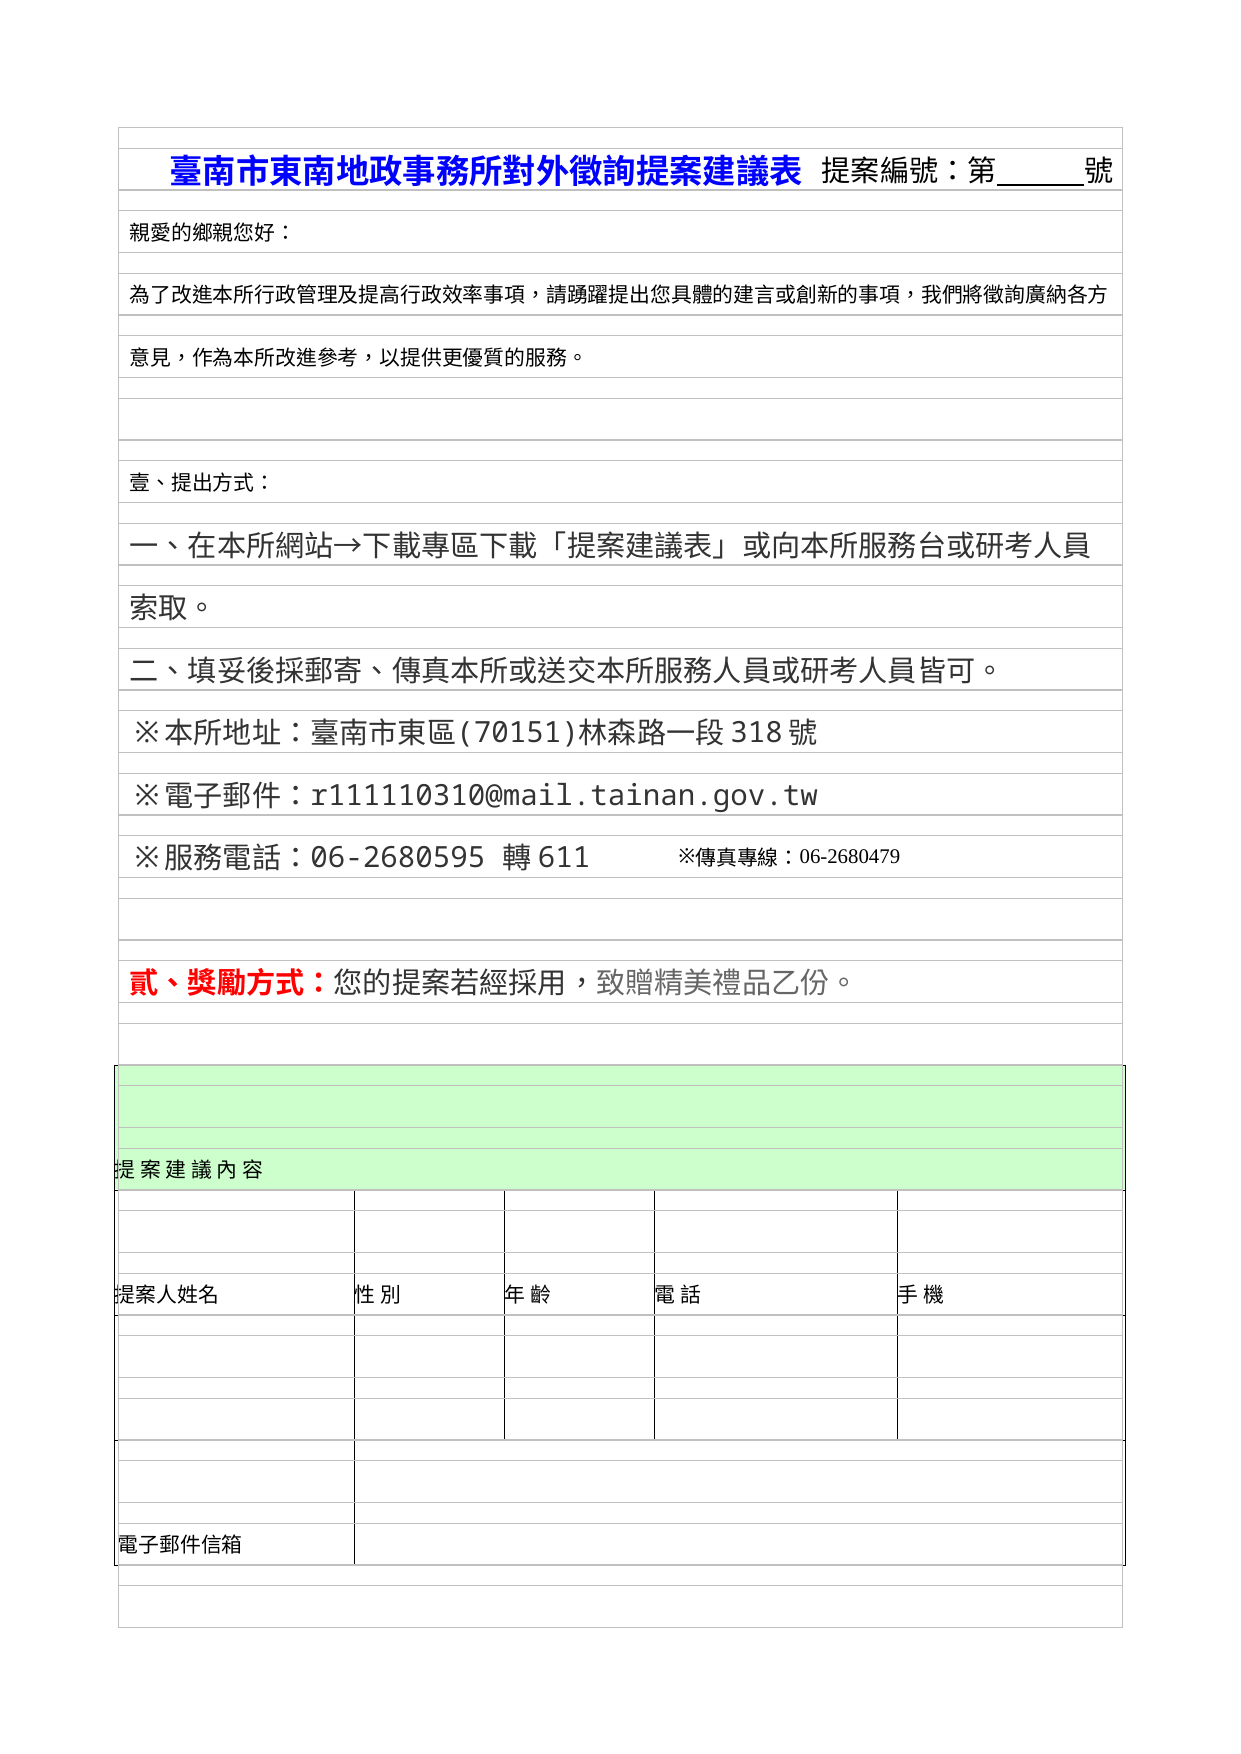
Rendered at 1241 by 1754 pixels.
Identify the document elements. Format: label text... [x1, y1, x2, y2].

table_cell [505, 1399, 654, 1439]
table_cell ※服務電話：06-2680595 轉611 [119, 836, 667, 877]
table_cell 索取。 [119, 586, 1122, 627]
table_cell [119, 816, 667, 835]
table_cell [119, 1336, 354, 1377]
table_cell [898, 1378, 1122, 1398]
table_header 提 案 建 議 內 容 [119, 1128, 1122, 1148]
table_cell [355, 1211, 504, 1252]
table_header [119, 128, 1122, 148]
table_cell [119, 191, 1122, 210]
table_cell [119, 503, 1122, 523]
table_cell [355, 1253, 504, 1273]
table_cell [119, 566, 1122, 585]
table_cell 提案人姓名 [119, 1211, 354, 1252]
table_cell 提案人姓名 [119, 1253, 354, 1273]
table_cell [655, 1399, 897, 1439]
table_cell [655, 1211, 897, 1252]
table_cell [355, 1461, 1122, 1502]
table_header 臺南市東南地政事務所對外徵詢提案建議表 提案編號：第 號 [119, 149, 1122, 189]
table_cell [505, 1191, 654, 1210]
table_cell 提案人姓名 [119, 1191, 354, 1210]
table_cell [1123, 440, 1128, 627]
table_cell [898, 1211, 1122, 1252]
table_cell 性 別 [355, 1274, 504, 1314]
table_header 提 案 建 議 內 容 [119, 1149, 1122, 1189]
table_cell 意見，作為本所改進參考，以提供更優質的服務。 [119, 336, 1122, 377]
table_cell [655, 1336, 897, 1377]
table_cell [355, 1336, 504, 1377]
table_cell [505, 1336, 654, 1377]
table_cell [119, 378, 1122, 398]
table_cell [119, 1378, 354, 1398]
table_cell [505, 1316, 654, 1335]
table_cell [667, 878, 1122, 898]
table_cell [119, 899, 667, 939]
table_header 提 案 建 議 內 容 [119, 1066, 1122, 1085]
table_cell 提案人姓名 [119, 1274, 354, 1314]
table_cell 壹、提出方式： [119, 461, 1122, 502]
table_cell 一、在本所網站→下載專區下載「提案建議表」或向本所服務台或研考人員 [119, 524, 1122, 564]
table_cell [119, 628, 1122, 648]
table_cell [667, 899, 1122, 939]
table_cell [119, 399, 1122, 439]
table_cell [119, 753, 1122, 773]
table_cell [898, 1253, 1122, 1273]
table_cell ※電子郵件：r111110310@mail.tainan.gov.tw [119, 774, 1122, 814]
table_cell [655, 1191, 897, 1210]
table_cell [355, 1191, 504, 1210]
table_cell [355, 1441, 1122, 1460]
table_cell 親愛的鄉親您好： [119, 211, 1122, 252]
table_cell [898, 1316, 1122, 1335]
table_cell [355, 1316, 504, 1335]
table_cell [119, 1399, 354, 1439]
table_cell [119, 691, 1122, 710]
table_cell [655, 1316, 897, 1335]
table_cell ※傳真專線：06-2680479 [667, 836, 1122, 877]
table_cell 二、填妥後採郵寄、傳真本所或送交本所服務人員或研考人員皆可。 [119, 649, 1122, 689]
table_cell [1123, 815, 1128, 939]
table_cell [505, 1253, 654, 1273]
table_cell [505, 1378, 654, 1398]
table_cell [119, 878, 667, 898]
table_cell [119, 1316, 354, 1335]
table_cell 貳、獎勵方式：您的提案若經採用，致贈精美禮品乙份。 [119, 961, 1122, 1002]
table_cell [505, 1211, 654, 1252]
table_cell [119, 1461, 354, 1502]
table_cell 年 齡 [505, 1274, 654, 1314]
table_cell [355, 1524, 1122, 1564]
table_cell [355, 1378, 504, 1398]
table_cell [667, 816, 1122, 835]
table_cell [655, 1253, 897, 1273]
table_header 提 案 建 議 內 容 [119, 1086, 1122, 1127]
table_cell 手 機 [898, 1274, 1122, 1314]
table_cell [355, 1399, 504, 1439]
table_cell [355, 1503, 1122, 1523]
table_cell 為了改進本所行政管理及提高行政效率事項，請踴躍提出您具體的建言或創新的事項，我們將徵詢廣納各方 [119, 274, 1122, 314]
table_cell [119, 1503, 354, 1523]
table_cell [119, 941, 1122, 960]
table_cell [898, 1399, 1122, 1439]
table_cell [655, 1378, 897, 1398]
table_cell 電 話 [655, 1274, 897, 1314]
table_cell [119, 1441, 354, 1460]
table_cell [119, 316, 1122, 335]
table_cell [898, 1336, 1122, 1377]
table_cell [898, 1191, 1122, 1210]
table_cell 電子郵件信箱 [119, 1524, 354, 1564]
table_cell [119, 441, 1122, 460]
table_cell ※本所地址：臺南市東區(70151)林森路一段318號 [119, 711, 1122, 752]
table_cell [119, 253, 1122, 273]
